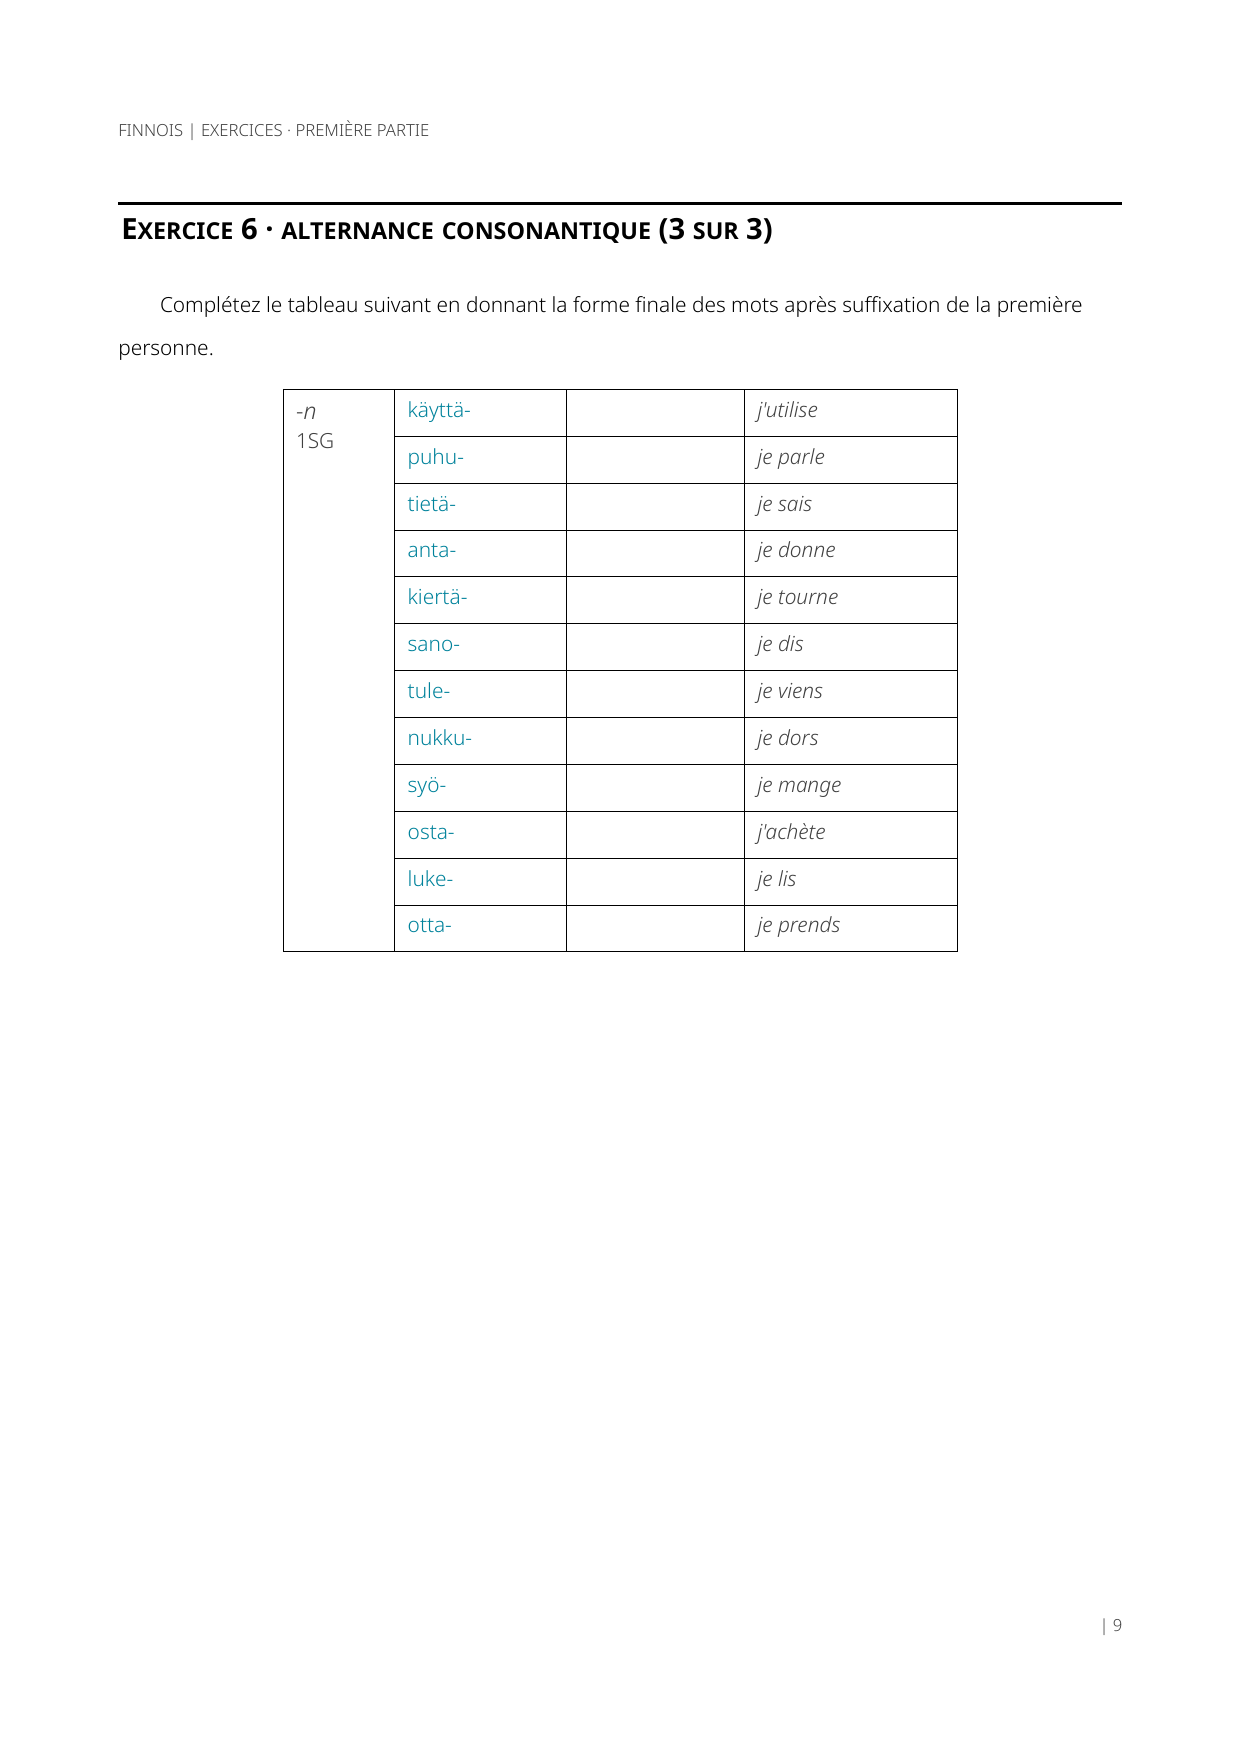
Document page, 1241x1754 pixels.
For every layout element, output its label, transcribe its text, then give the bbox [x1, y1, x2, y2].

table_cell [567, 624, 744, 670]
table_cell je viens [745, 671, 957, 717]
table_cell [567, 718, 744, 764]
table_cell [567, 484, 744, 529]
table_cell osta- [395, 812, 566, 858]
table_cell sano- [395, 624, 566, 670]
table_cell otta- [395, 906, 566, 951]
table_cell [567, 906, 744, 951]
table_cell je donne [745, 531, 957, 576]
table_header j'utilise [745, 390, 957, 436]
table_cell je dis [745, 624, 957, 670]
table_cell luke- [395, 859, 566, 904]
table_cell [567, 765, 744, 811]
table_cell je sais [745, 484, 957, 529]
table_header käyttä- [395, 390, 566, 436]
table_cell je prends [745, 906, 957, 951]
text Complétez le tableau suivant en donnant la forme finale des mots après suffixation de la première personne. [118, 290, 1122, 362]
table_cell [567, 671, 744, 717]
table_cell je dors [745, 718, 957, 764]
table_cell nukku- [395, 718, 566, 764]
table_cell anta- [395, 531, 566, 576]
table_cell [567, 531, 744, 576]
table_header -n 1SG [284, 390, 394, 951]
table_cell tule- [395, 671, 566, 717]
table_cell kiertä- [395, 577, 566, 623]
table_header [567, 390, 744, 436]
table_cell je tourne [745, 577, 957, 623]
table_cell j'achète [745, 812, 957, 858]
table_cell je parle [745, 437, 957, 483]
table_cell tietä- [395, 484, 566, 529]
subtitle Exercice 6 · alternance consonantique (3 sur 3) [118, 205, 1122, 251]
table_cell [567, 859, 744, 904]
table_cell [567, 437, 744, 483]
table_cell syö- [395, 765, 566, 811]
table_cell je lis [745, 859, 957, 904]
table_cell [567, 812, 744, 858]
table_cell puhu- [395, 437, 566, 483]
table_cell je mange [745, 765, 957, 811]
table_cell [567, 577, 744, 623]
